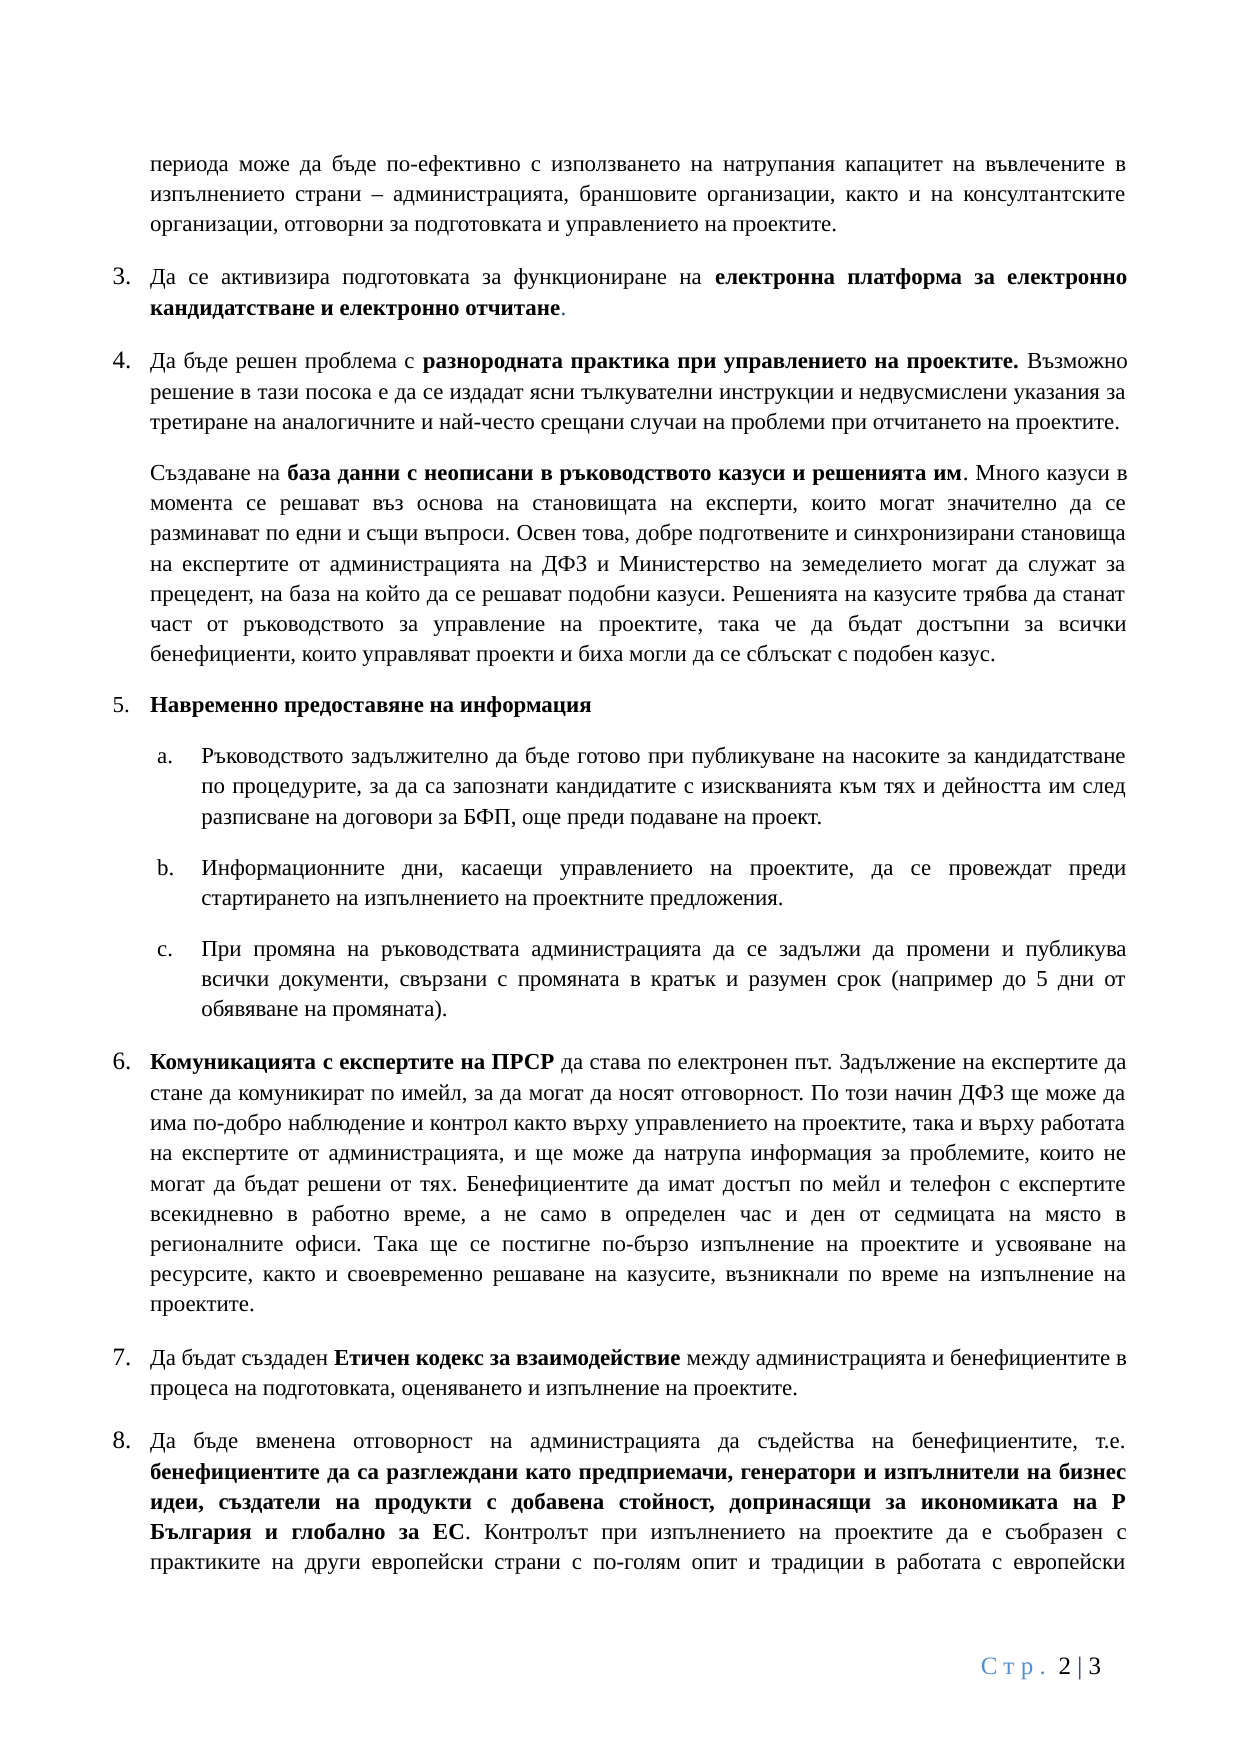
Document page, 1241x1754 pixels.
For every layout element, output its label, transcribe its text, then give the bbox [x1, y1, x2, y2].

list Комуникацията с експертите на ПРСР да става по електронен път. Задължение на експертите да стане да комуникират по имейл, за да могат да носят отговорност. По този начин ДФЗ ще може да има по-добро наблюдение и контрол както върху управлението на проектите, така и върху работата на експертите от администрацията, и ще може да натрупа информация за проблемите, които не могат да бъдат решени от тях. Бенефициентите да имат достъп по мейл и телефон с експертите всекидневно в работно време, а не само в определен час и ден от седмицата на място в регионалните офиси. Така ще се постигне по-бързо изпълнение на проектите и усвояване на ресурсите, както и своевременно решаване на казусите, възникнали по време на изпълнение на проектите. [112, 1046, 1128, 1317]
list Да се активизира подготовката за функциониране на електронна платформа за електронно кандидатстване и електронно отчитане. [112, 261, 1128, 320]
list Да бъде решен проблема с разнородната практика при управлението на проектите. Възможно решение в тази посока е да се издадат ясни тълкувателни инструкции и недвусмислени указания за третиране на аналогичните и най-често срещани случаи на проблеми при отчитането на проектите. [112, 345, 1128, 434]
list Ръководството задължително да бъде готово при публикуване на насоките за кандидатстване по процедурите, за да са запознати кандидатите с изискванията към тях и дейността им след разписване на договори за БФП, още преди подаване на проект. [157, 742, 1128, 829]
text Създаване на база данни с неописани в ръководството казуси и решенията им. Много казуси в момента се решават въз основа на становищата на експерти, които могат значително да се разминават по едни и същи въпроси. Освен това, добре подготвените и синхронизирани становища на експертите от администрацията на ДФЗ и Министерство на земеделието могат да служат за прецедент, на база на който да се решават подобни казуси. Решенията на казусите трябва да станат част от ръководството за управление на проектите, така че да бъдат достъпни за всички бенефициенти, които управляват проекти и биха могли да се сблъскат с подобен казус. [150, 459, 1128, 667]
list При промяна на ръководствата администрацията да се задължи да промени и публикува всички документи, свързани с промяната в кратък и разумен срок (например до 5 дни от обявяване на промяната). [157, 935, 1128, 1022]
list периода може да бъде по-ефективно с използването на натрупания капацитет на въвлечените в изпълнението страни – администрацията, браншовите организации, както и на консултантските организации, отговорни за подготовката и управлението на проектите. [112, 150, 1128, 237]
list Навременно предоставяне на информация [112, 691, 1128, 718]
list Да бъде вменена отговорност на администрацията да съдейства на бенефициентите, т.е. бенефициентите да са разглеждани като предприемачи, генератори и изпълнители на бизнес идеи, създатели на продукти с добавена стойност, допринасящи за икономиката на Р България и глобално за ЕС. Контролът при изпълнението на проектите да е съобразен с практиките на други европейски страни с по-голям опит и традиции в работата с европейски [112, 1425, 1128, 1575]
list Информационните дни, касаещи управлението на проектите, да се провеждат преди стартирането на изпълнението на проектните предложения. [157, 854, 1128, 910]
list Да бъдат създаден Етичен кодекс за взаимодействие между администрацията и бенефициентите в процеса на подготовката, оценяването и изпълнение на проектите. [112, 1342, 1128, 1401]
